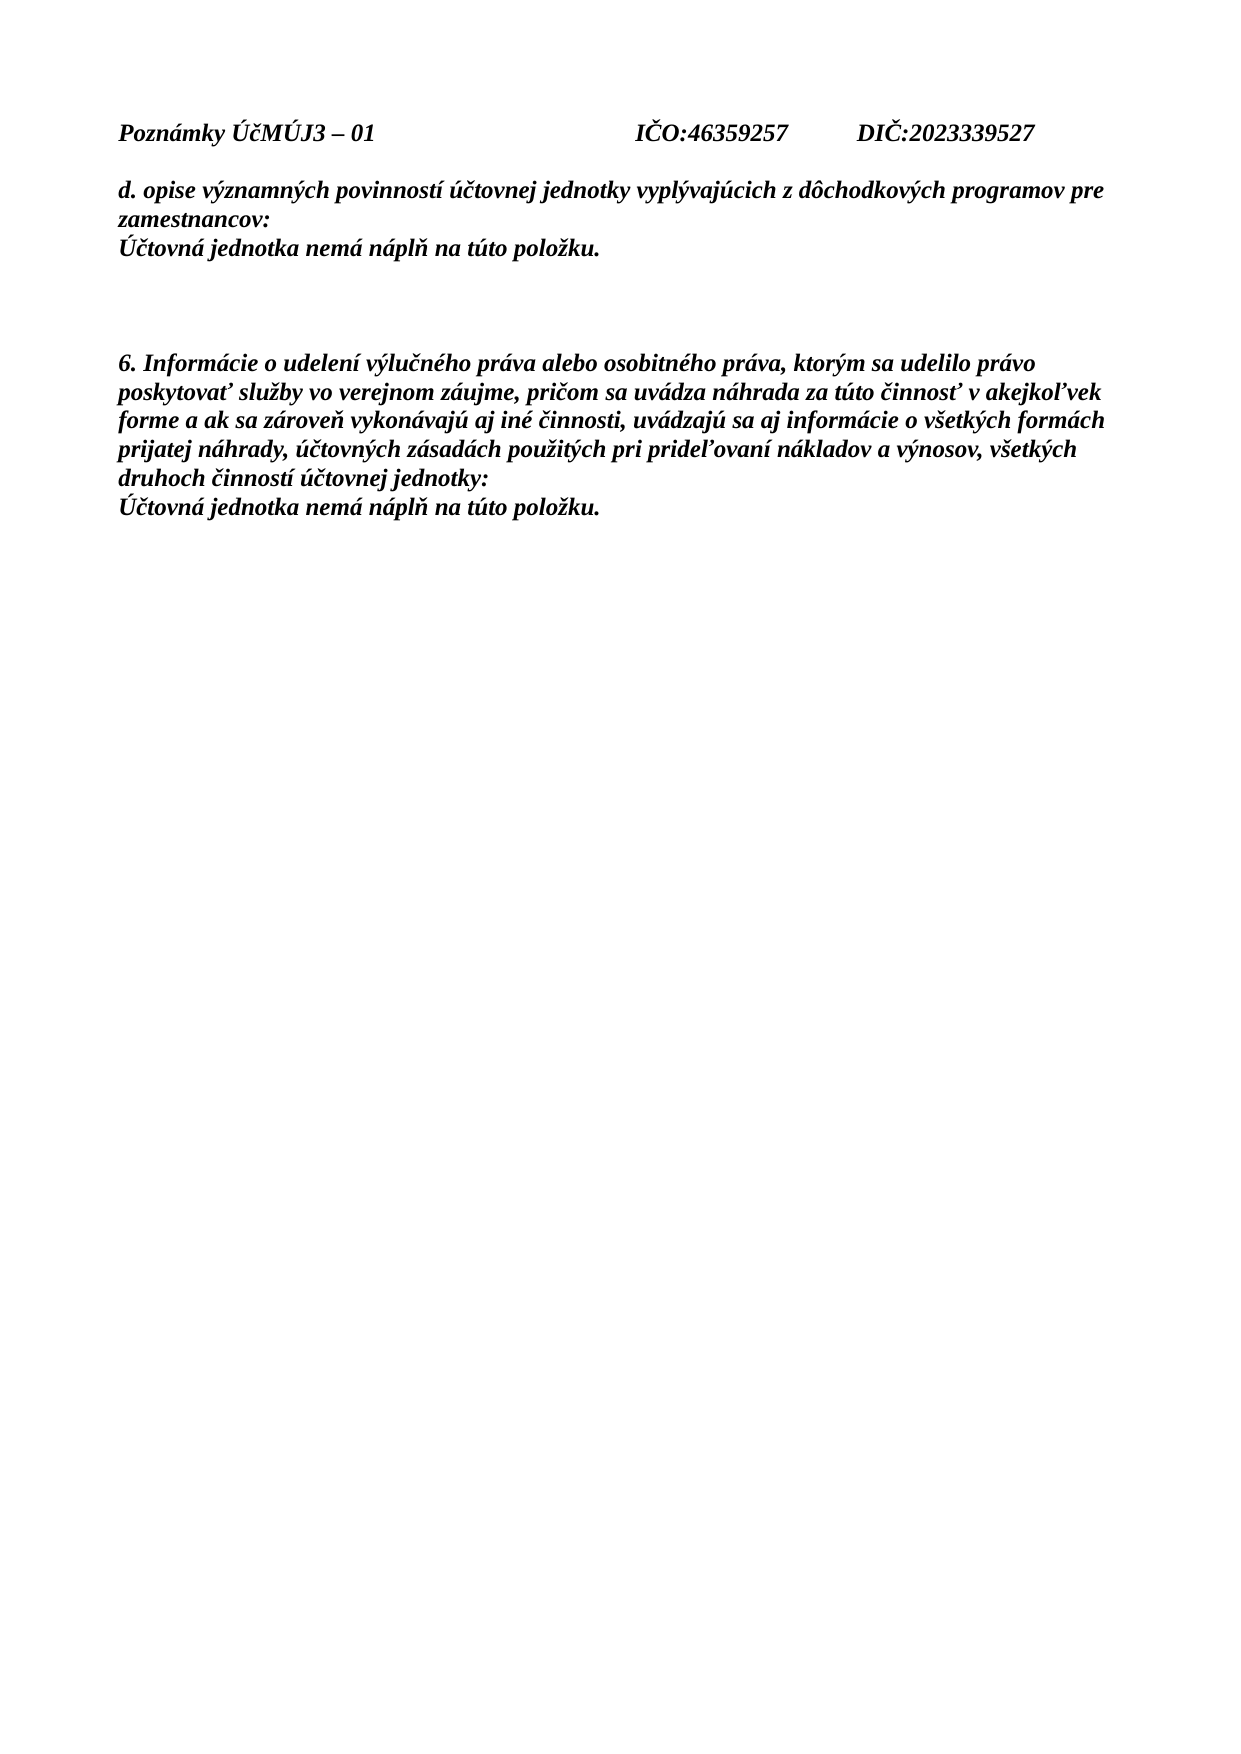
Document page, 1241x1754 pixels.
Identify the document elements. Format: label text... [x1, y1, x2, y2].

text Poznámky ÚčMÚJ3 – 01 IČO:46359257 DIČ:2023339527 [118, 118, 1122, 147]
text Účtovná jednotka nemá náplň na túto položku. [118, 233, 1122, 262]
text 6. Informácie o udelení výlučného práva alebo osobitného práva, ktorým sa udelilo právo poskytovať služby vo verejnom záujme, pričom sa uvádza náhrada za túto činnosť v akejkoľvek forme a ak sa zároveň vykonávajú aj iné činnosti, uvádzajú sa aj informácie o všetkých formách prijatej náhrady, účtovných zásadách použitých pri prideľovaní nákladov a výnosov, všetkých druhoch činností účtovnej jednotky: [118, 348, 1122, 492]
text d. opise významných povinností účtovnej jednotky vyplývajúcich z dôchodkových programov pre zamestnancov: [118, 176, 1122, 233]
text Účtovná jednotka nemá náplň na túto položku. [118, 492, 1122, 521]
